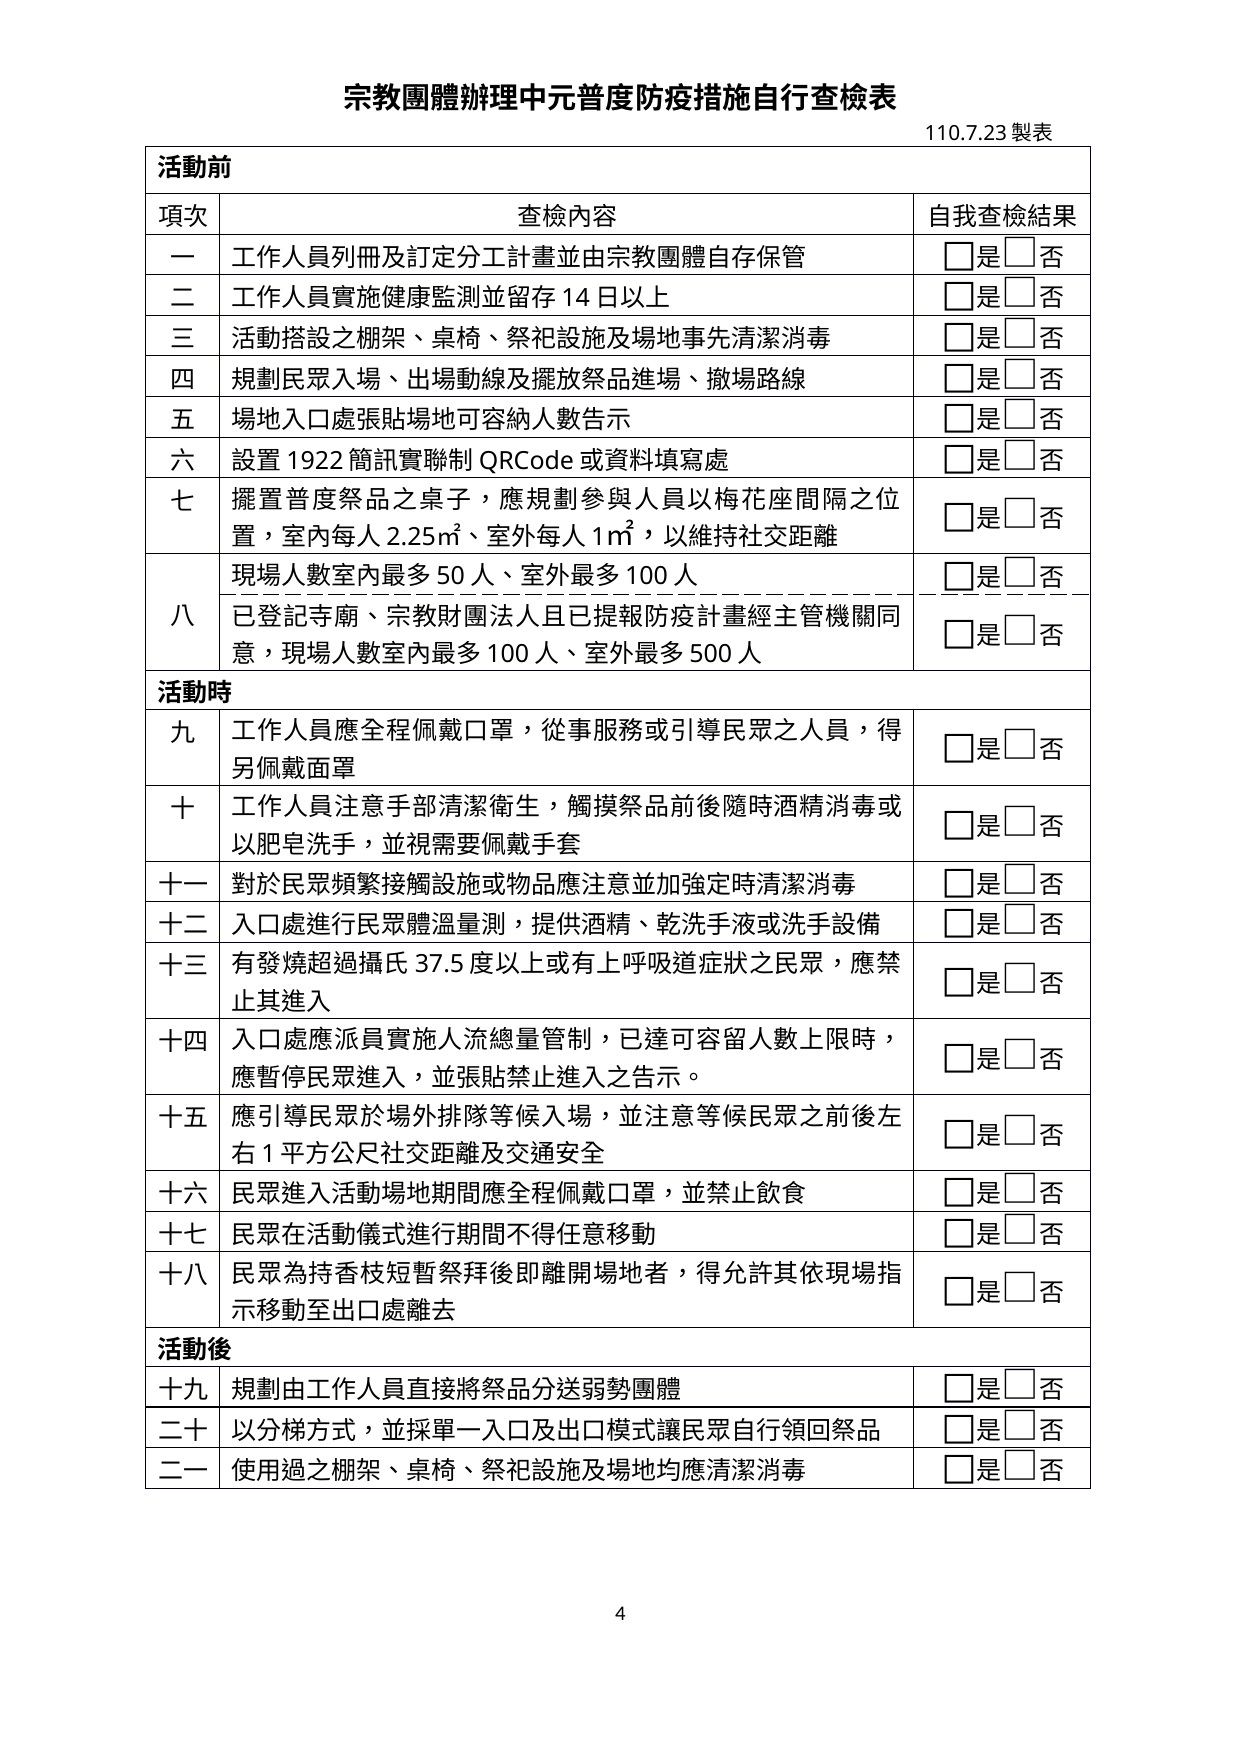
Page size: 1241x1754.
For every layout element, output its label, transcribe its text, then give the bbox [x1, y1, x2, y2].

table_cell 七 [146, 478, 219, 553]
table_cell 規劃民眾入場、出場動線及擺放祭品進場、撤場路線 [220, 356, 913, 396]
table_cell □是□否 [914, 1095, 1090, 1170]
table_cell □是□否 [914, 1448, 1090, 1488]
text 宗教團體辦理中元普度防疫措施自行查檢表 [187, 75, 1053, 117]
table_cell 民眾為持香枝短暫祭拜後即離開場地者，得允許其依現場指示移動至出口處離去 [220, 1252, 913, 1327]
table_cell 一 [146, 235, 219, 274]
table_cell 已登記寺廟、宗教財團法人且已提報防疫計畫經主管機關同意，現場人數室內最多100人、室外最多500人 [220, 594, 913, 670]
table_cell □是□否 [914, 554, 1090, 594]
table_cell 十二 [146, 902, 219, 942]
table_cell 四 [146, 356, 219, 396]
table_cell 十七 [146, 1212, 219, 1251]
table_cell 二 [146, 275, 219, 315]
table_cell 工作人員列冊及訂定分工計畫並由宗教團體自存保管 [220, 235, 913, 274]
table_cell 二十 [146, 1408, 219, 1447]
table_cell 五 [146, 397, 219, 437]
table_cell 十五 [146, 1095, 219, 1170]
table_cell □是□否 [914, 943, 1090, 1018]
table_cell □是□否 [914, 1019, 1090, 1094]
table_cell 三 [146, 316, 219, 355]
table_cell 活動搭設之棚架、桌椅、祭祀設施及場地事先清潔消毒 [220, 316, 913, 355]
table_cell □是□否 [914, 478, 1090, 553]
table_cell 使用過之棚架、桌椅、祭祀設施及場地均應清潔消毒 [220, 1448, 913, 1488]
table_cell 九 [146, 710, 219, 784]
table_cell □是□否 [914, 275, 1090, 315]
table_cell 查檢內容 [220, 194, 913, 233]
table_cell □是□否 [914, 235, 1090, 274]
table_cell 規劃由工作人員直接將祭品分送弱勢團體 [220, 1367, 913, 1406]
table_cell 二一 [146, 1448, 219, 1488]
table_cell 民眾進入活動場地期間應全程佩戴口罩，並禁止飲食 [220, 1171, 913, 1211]
table_cell 八 [146, 554, 219, 670]
table_cell 六 [146, 438, 219, 477]
table_cell 十八 [146, 1252, 219, 1327]
table_cell □是□否 [914, 1367, 1090, 1406]
table_cell 工作人員實施健康監測並留存14日以上 [220, 275, 913, 315]
table_cell 十 [146, 786, 219, 861]
table_cell □是□否 [914, 316, 1090, 355]
table_cell 十九 [146, 1367, 219, 1406]
table_cell 入口處應派員實施人流總量管制，已達可容留人數上限時，應暫停民眾進入，並張貼禁止進入之告示。 [220, 1019, 913, 1094]
table_cell 活動時 [146, 671, 1090, 708]
table_cell 十四 [146, 1019, 219, 1094]
table_cell 十一 [146, 862, 219, 901]
table_cell 以分梯方式，並採單一入口及出口模式讓民眾自行領回祭品 [220, 1408, 913, 1447]
table_cell 工作人員注意手部清潔衛生，觸摸祭品前後隨時酒精消毒或以肥皂洗手，並視需要佩戴手套 [220, 786, 913, 861]
table_cell 入口處進行民眾體溫量測，提供酒精、乾洗手液或洗手設備 [220, 902, 913, 942]
table_cell 現場人數室內最多50人、室外最多100人 [220, 554, 913, 594]
table_cell □是□否 [914, 438, 1090, 477]
table_cell 項次 [146, 194, 219, 233]
table_cell □是□否 [914, 356, 1090, 396]
table_cell 擺置普度祭品之桌子，應規劃參與人員以梅花座間隔之位置，室內每人2.25㎡、室外每人1㎡，以維持社交距離 [220, 478, 913, 553]
table_cell 十六 [146, 1171, 219, 1211]
table_cell 十三 [146, 943, 219, 1018]
table_cell 民眾在活動儀式進行期間不得任意移動 [220, 1212, 913, 1251]
text 110.7.23製表 [187, 117, 1053, 146]
table_cell 工作人員應全程佩戴口罩，從事服務或引導民眾之人員，得另佩戴面罩 [220, 710, 913, 784]
table_cell □是□否 [914, 594, 1090, 670]
table_cell □是□否 [914, 786, 1090, 861]
table_cell □是□否 [914, 1408, 1090, 1447]
table_cell □是□否 [914, 902, 1090, 942]
table_cell □是□否 [914, 1171, 1090, 1211]
table_cell 應引導民眾於場外排隊等候入場，並注意等候民眾之前後左右1平方公尺社交距離及交通安全 [220, 1095, 913, 1170]
table_cell □是□否 [914, 1252, 1090, 1327]
table_cell □是□否 [914, 710, 1090, 784]
table_cell 場地入口處張貼場地可容納人數告示 [220, 397, 913, 437]
table_cell □是□否 [914, 397, 1090, 437]
table_header 活動前 [146, 147, 1090, 193]
table_cell □是□否 [914, 862, 1090, 901]
table_cell □是□否 [914, 1212, 1090, 1251]
table_cell 設置1922簡訊實聯制QRCode或資料填寫處 [220, 438, 913, 477]
table_cell 有發燒超過攝氏37.5度以上或有上呼吸道症狀之民眾，應禁止其進入 [220, 943, 913, 1018]
table_cell 自我查檢結果 [914, 194, 1090, 233]
table_cell 對於民眾頻繁接觸設施或物品應注意並加強定時清潔消毒 [220, 862, 913, 901]
table_cell 活動後 [146, 1328, 1090, 1366]
